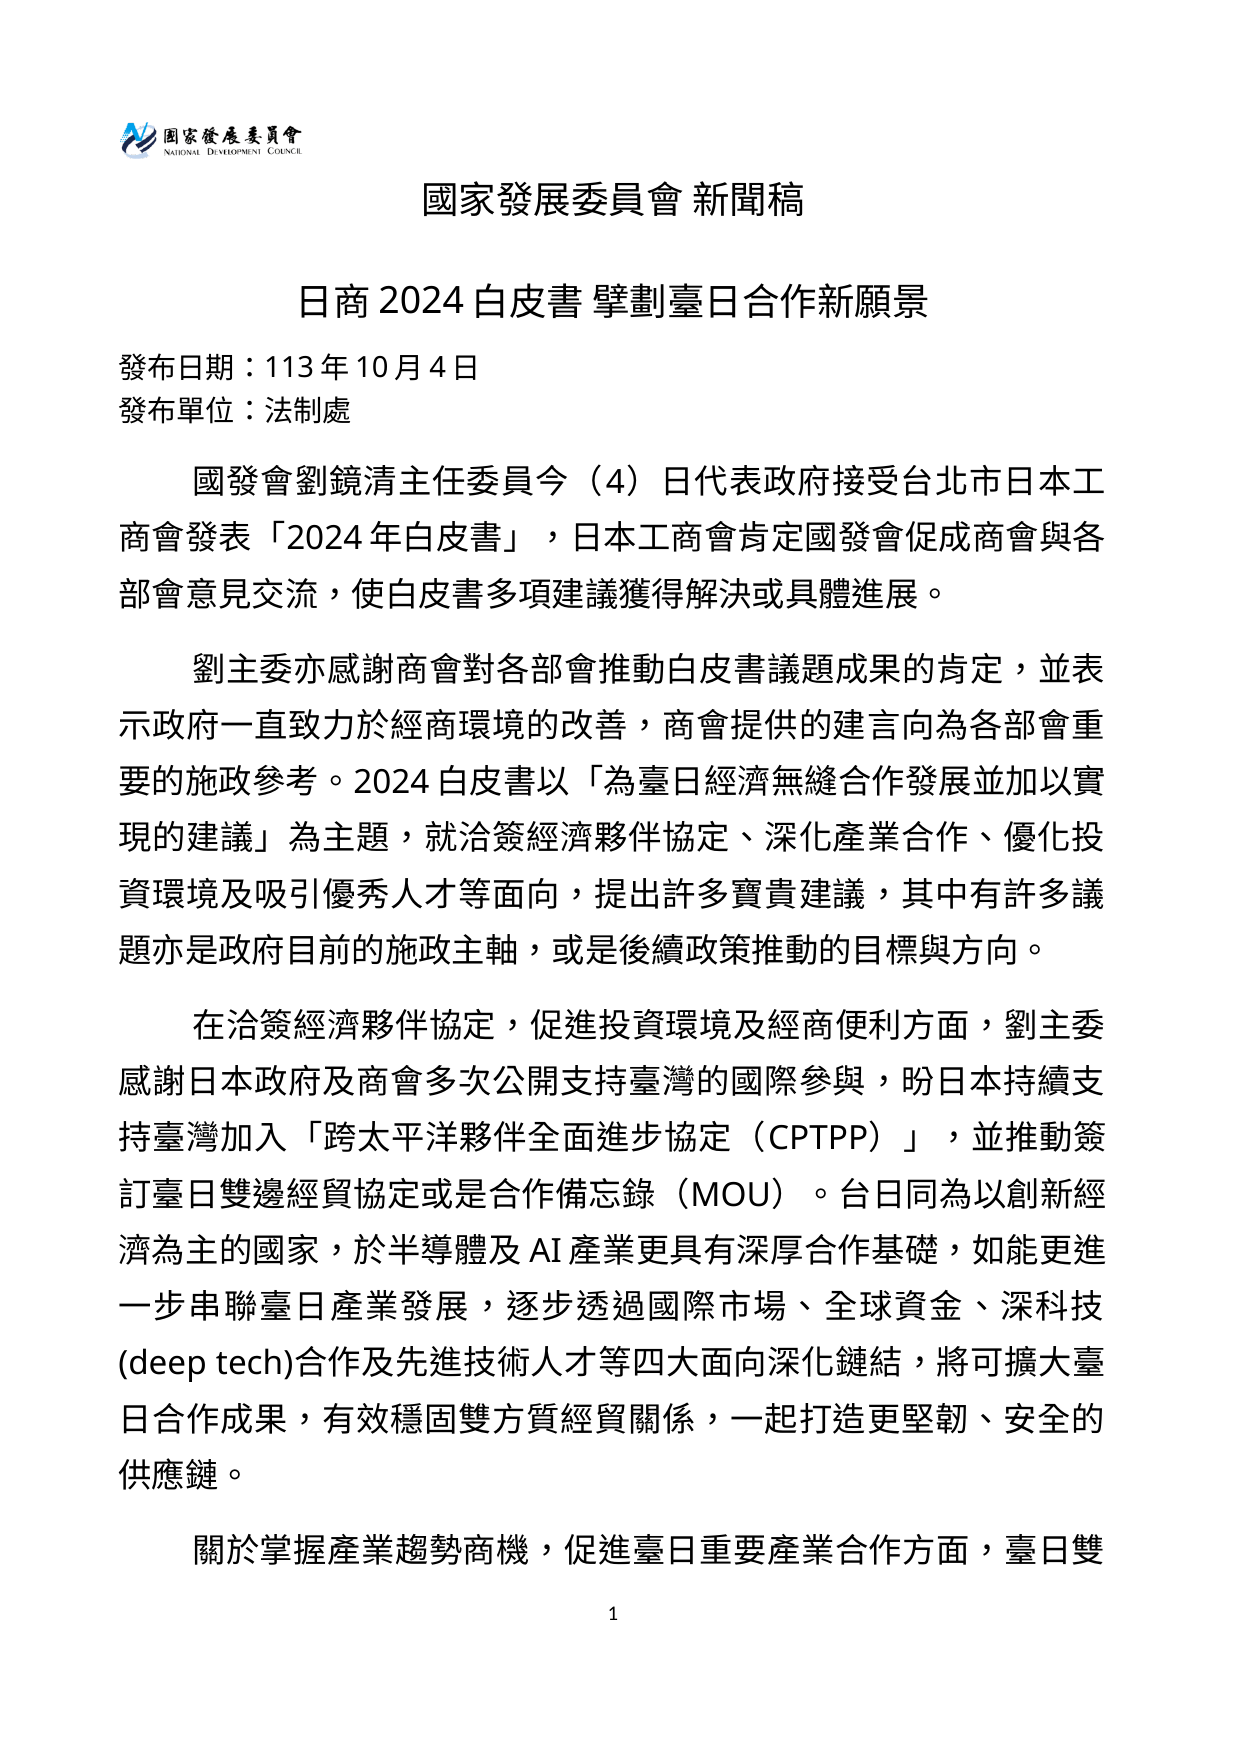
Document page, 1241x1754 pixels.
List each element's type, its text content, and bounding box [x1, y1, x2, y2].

text 日商2024白皮書 擘劃臺日合作新願景 [118, 272, 1107, 326]
text 劉主委亦感謝商會對各部會推動白皮書議題成果的肯定，並表示政府一直致力於經商環境的改善，商會提供的建言向為各部會重要的施政參考。2024白皮書以「為臺日經濟無縫合作發展並加以實現的建議」為主題，就洽簽經濟夥伴協定、深化產業合作、優化投資環境及吸引優秀人才等面向，提出許多寶貴建議，其中有許多議題亦是政府目前的施政主軸，或是後續政策推動的目標與方向。 [118, 636, 1107, 973]
text 國家發展委員會 新聞稿 [118, 159, 1107, 234]
text 發布日期：113年10月4日 [118, 345, 1107, 387]
text 在洽簽經濟夥伴協定，促進投資環境及經商便利方面，劉主委感謝日本政府及商會多次公開支持臺灣的國際參與，昐日本持續支持臺灣加入「跨太平洋夥伴全面進步協定（CPTPP）」，並推動簽訂臺日雙邊經貿協定或是合作備忘錄（MOU）。台日同為以創新經濟為主的國家，於半導體及AI產業更具有深厚合作基礎，如能更進一步串聯臺日產業發展，逐步透過國際市場、全球資金、深科技(deep tech)合作及先進技術人才等四大面向深化鏈結，將可擴大臺日合作成果，有效穩固雙方質經貿關係，一起打造更堅韌、安全的供應鏈。 [118, 992, 1107, 1498]
text 關於掌握產業趨勢商機，促進臺日重要產業合作方面，臺日雙方長期經貿往來互動密切，我國近期所啟動全球橋樑(Bridge)計畫，以日本作為全球計畫的第一站，除與京都大學簽訂MOU共同成立基金，投資臺日企業，培育更多優質團隊之外，並在東京設立首個海外新創基地(hub)，為臺日新創企業帶來更多交流及合作的機會。劉主委於今年9月赴日期間，創先例出席日本國家記者俱樂部(Japan National Press Club, JNPC)聯合記者會，於受訪時表示日本為臺灣半導體合作重要夥伴，因日本在化學、材料及設備等方面具領先地位，結合臺灣在半導體製程之優勢，可共同創造最佳產業鏈。 [118, 1517, 1107, 1573]
text 國發會劉鏡清主任委員今（4）日代表政府接受台北市日本工商會發表「2024年白皮書」，日本工商會肯定國發會促成商會與各部會意見交流，使白皮書多項建議獲得解決或具體進展。 [118, 448, 1107, 617]
text 發布單位：法制處 [118, 387, 1107, 430]
picture [118, 121, 304, 159]
